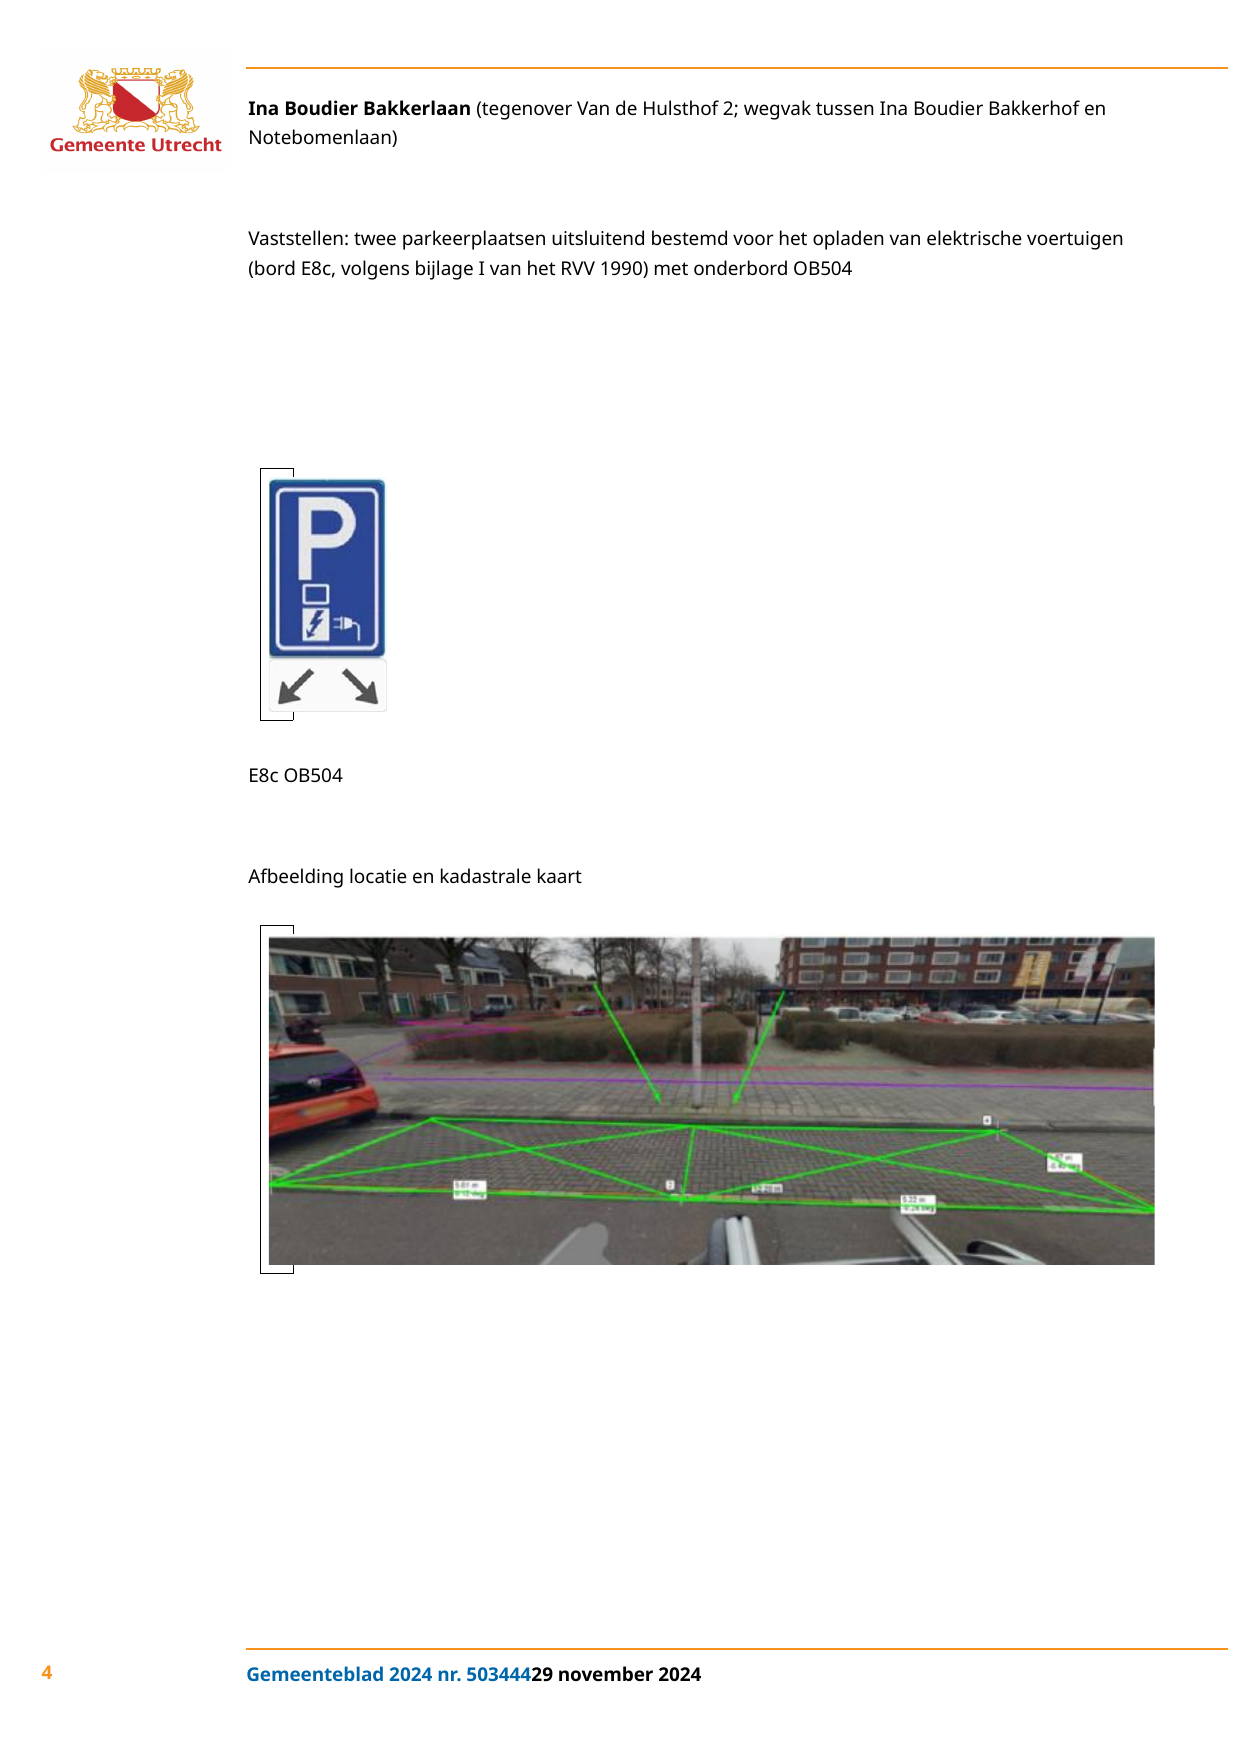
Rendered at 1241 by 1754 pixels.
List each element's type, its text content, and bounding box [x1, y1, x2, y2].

picture [268, 934, 1155, 1265]
picture [268, 477, 387, 712]
picture [41, 47, 231, 172]
text Afbeelding locatie en kadastrale kaart [248, 863, 1152, 889]
text E8c OB504 [248, 762, 1152, 788]
text Ina Boudier Bakkerlaan (tegenover Van de Hulsthof 2; wegvak tussen Ina Boudier Bakkerhof en Notebomenlaan) [248, 95, 1152, 150]
text Vaststellen: twee parkeerplaatsen uitsluitend bestemd voor het opladen van elektrische voertuigen (bord E8c, volgens bijlage I van het RVV 1990) met onderbord OB504 [248, 225, 1152, 281]
